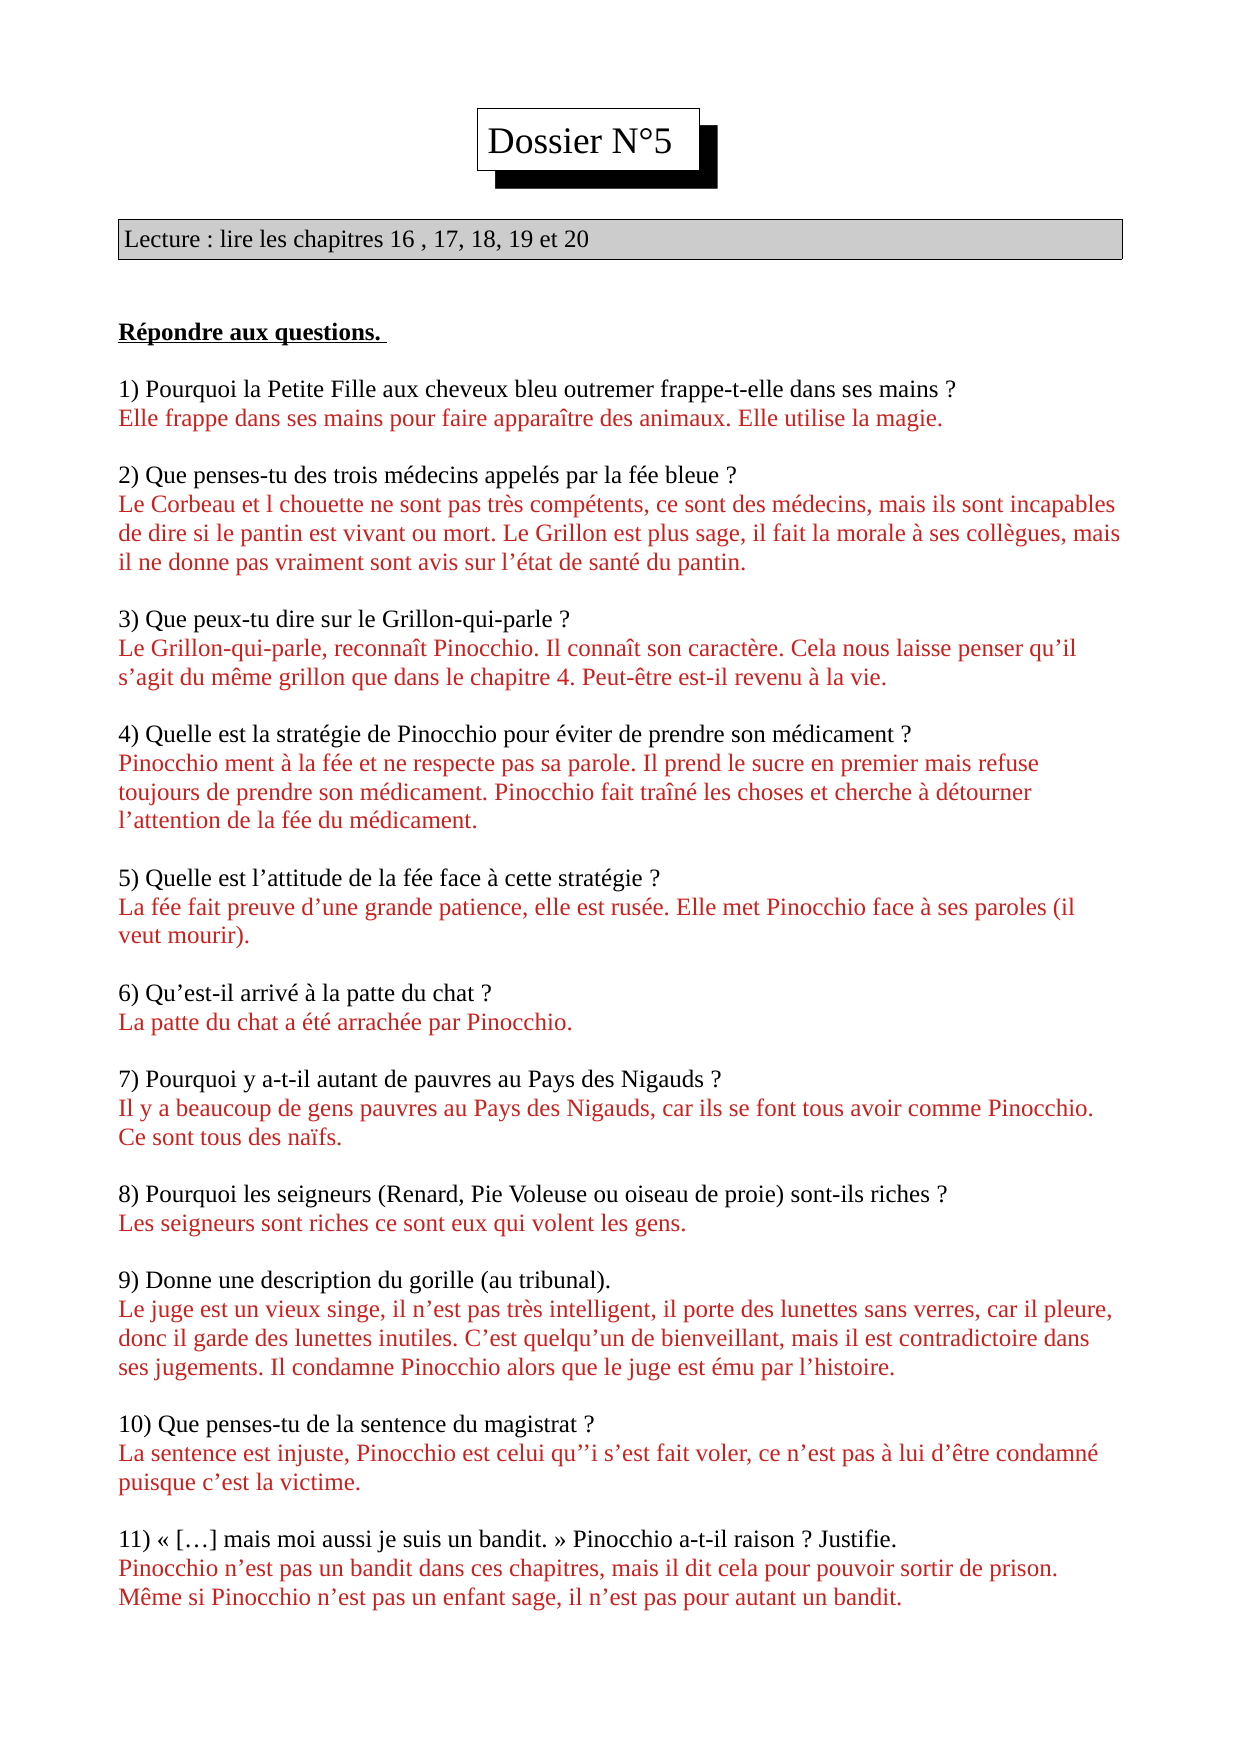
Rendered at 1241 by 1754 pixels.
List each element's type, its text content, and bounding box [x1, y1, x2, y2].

text 6) Qu’est-il arrivé à la patte du chat ? [118, 978, 1122, 1007]
text Elle frappe dans ses mains pour faire apparaître des animaux. Elle utilise la magie. [118, 403, 1122, 432]
text Il y a beaucoup de gens pauvres au Pays des Nigauds, car ils se font tous avoir comme Pinocchio. Ce sont tous des naïfs. [118, 1093, 1122, 1150]
text Répondre aux questions. [118, 317, 1122, 345]
text Pinocchio ment à la fée et ne respecte pas sa parole. Il prend le sucre en premier mais refuse toujours de prendre son médicament. Pinocchio fait traîné les choses et cherche à détourner l’attention de la fée du médicament. [118, 748, 1122, 834]
text Dossier N°5 [118, 118, 477, 161]
text 7) Pourquoi y a-t-il autant de pauvres au Pays des Nigauds ? [118, 1064, 1122, 1093]
text 2) Que penses-tu des trois médecins appelés par la fée bleue ? [118, 460, 1122, 489]
text Le juge est un vieux singe, il n’est pas très intelligent, il porte des lunettes sans verres, car il pleure, donc il garde des lunettes inutiles. C’est quelqu’un de bienveillant, mais il est contradictoire dans ses jugements. Il condamne Pinocchio alors que le juge est ému par l’histoire. [118, 1294, 1122, 1380]
text 3) Que peux-tu dire sur le Grillon-qui-parle ? [118, 604, 1122, 633]
text La patte du chat a été arrachée par Pinocchio. [118, 1007, 1122, 1035]
text Les seigneurs sont riches ce sont eux qui volent les gens. [118, 1208, 1122, 1237]
text Le Corbeau et l chouette ne sont pas très compétents, ce sont des médecins, mais ils sont incapables de dire si le pantin est vivant ou mort. Le Grillon est plus sage, il fait la morale à ses collègues, mais il ne donne pas vraiment sont avis sur l’état de santé du pantin. [118, 489, 1122, 575]
text 5) Quelle est l’attitude de la fée face à cette stratégie ? [118, 863, 1122, 892]
text 8) Pourquoi les seigneurs (Renard, Pie Voleuse ou oiseau de proie) sont-ils riches ? [118, 1179, 1122, 1208]
text 1) Pourquoi la Petite Fille aux cheveux bleu outremer frappe-t-elle dans ses mains ? [118, 374, 1122, 403]
table_header Lecture : lire les chapitres 16 , 17, 18, 19 et 20 [119, 220, 1122, 259]
text Pinocchio n’est pas un bandit dans ces chapitres, mais il dit cela pour pouvoir sortir de prison. Même si Pinocchio n’est pas un enfant sage, il n’est pas pour autant un bandit. [118, 1553, 1122, 1610]
text 9) Donne une description du gorille (au tribunal). [118, 1265, 1122, 1294]
text Le Grillon-qui-parle, reconnaît Pinocchio. Il connaît son caractère. Cela nous laisse penser qu’il s’agit du même grillon que dans le chapitre 4. Peut-être est-il revenu à la vie. [118, 633, 1122, 690]
text La fée fait preuve d’une grande patience, elle est rusée. Elle met Pinocchio face à ses paroles (il veut mourir). [118, 892, 1122, 949]
text 10) Que penses-tu de la sentence du magistrat ? [118, 1409, 1122, 1438]
text 11) « […] mais moi aussi je suis un bandit. » Pinocchio a-t-il raison ? Justifie. [118, 1524, 1122, 1553]
text 4) Quelle est la stratégie de Pinocchio pour éviter de prendre son médicament ? [118, 719, 1122, 748]
text La sentence est injuste, Pinocchio est celui qu’’i s’est fait voler, ce n’est pas à lui d’être condamné puisque c’est la victime. [118, 1438, 1122, 1495]
text Dossier N°5 [700, 118, 1122, 161]
